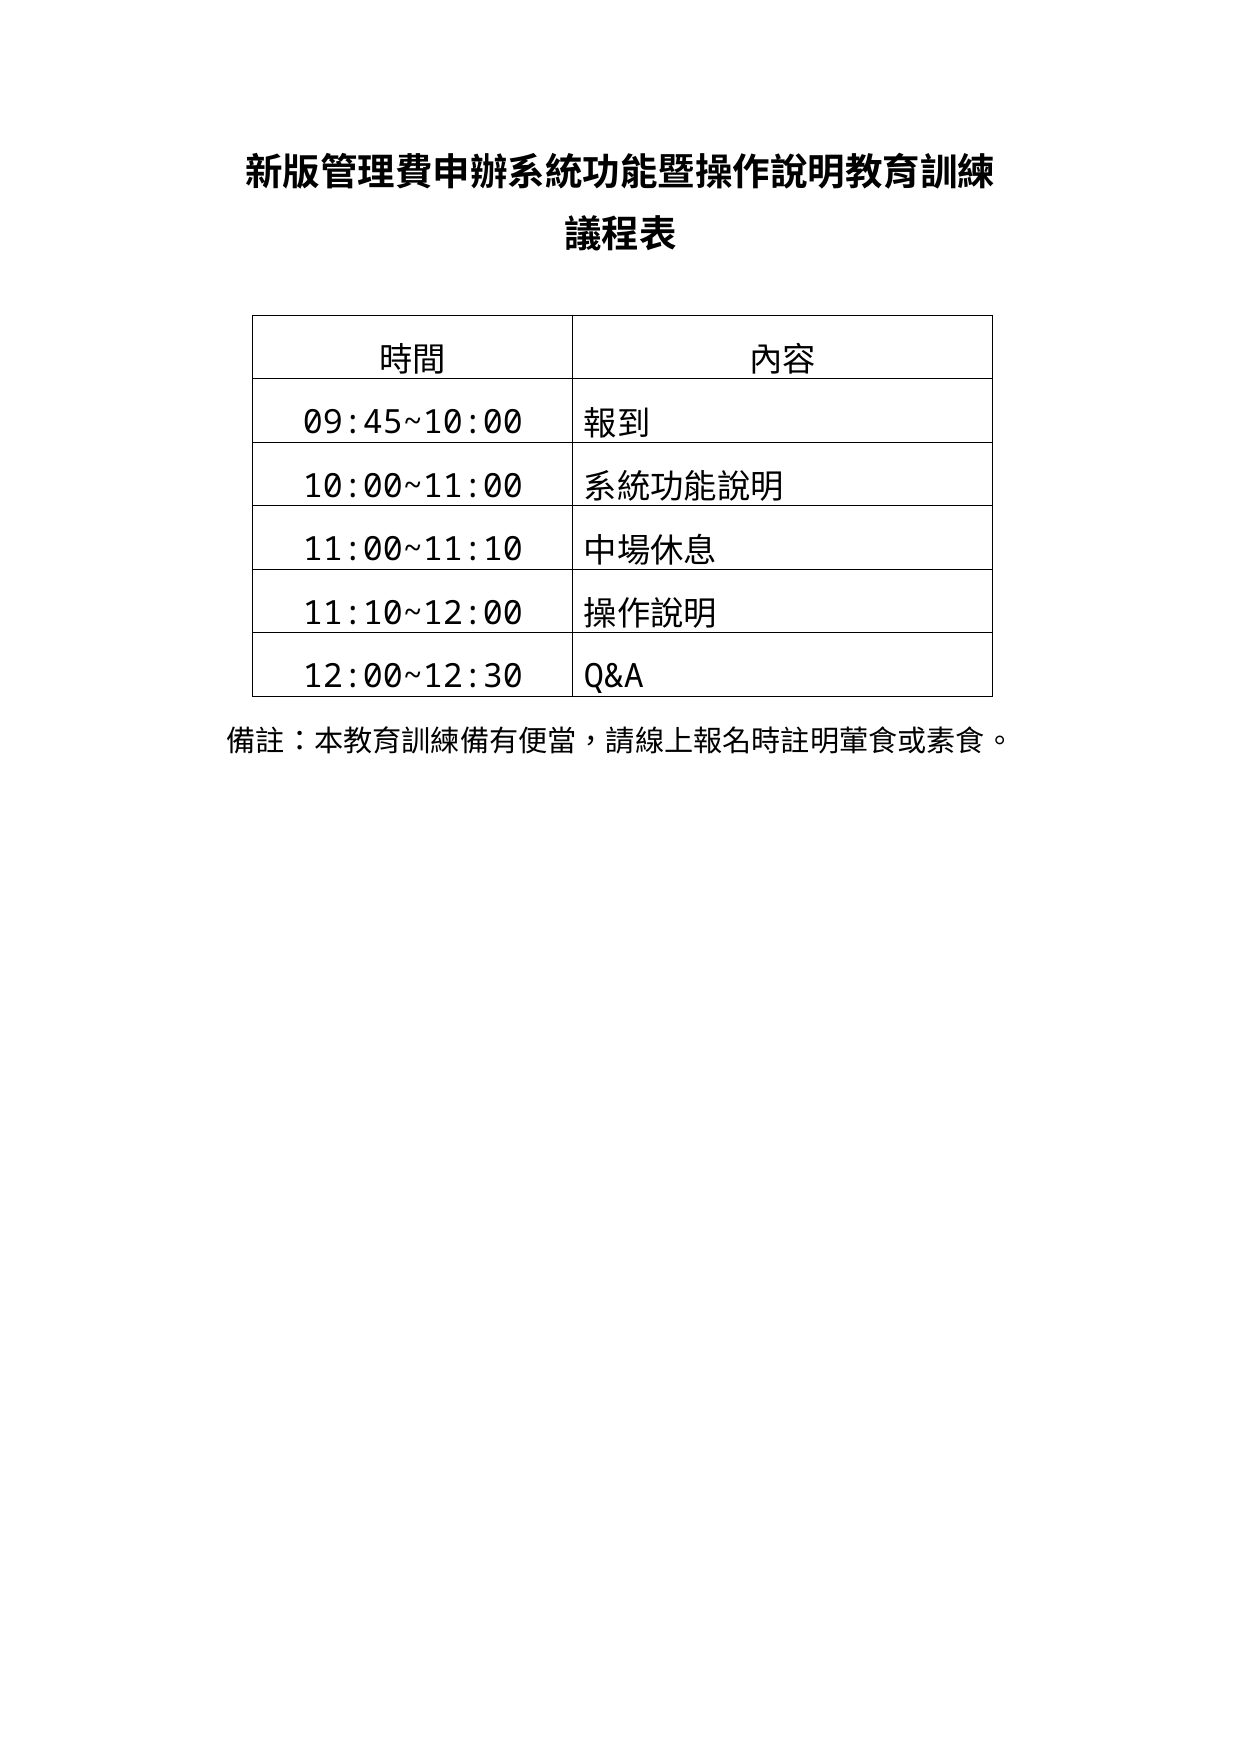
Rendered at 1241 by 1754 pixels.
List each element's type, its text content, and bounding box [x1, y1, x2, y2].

table_cell 11:00~11:10 [253, 506, 572, 569]
table_cell 系統功能說明 [573, 443, 992, 505]
table_cell 10:00~11:00 [253, 443, 572, 505]
table_header 時間 [253, 316, 572, 378]
text 新版管理費申辦系統功能暨操作說明教育訓練 [118, 127, 1122, 189]
table_cell Q&A [573, 633, 992, 696]
table_cell 中場休息 [573, 506, 992, 569]
table_cell 12:00~12:30 [253, 633, 572, 696]
table_header 內容 [573, 316, 992, 378]
text 備註：本教育訓練備有便當，請線上報名時註明葷食或素食。 [118, 697, 1122, 759]
table_cell 09:45~10:00 [253, 379, 572, 442]
table_cell 操作說明 [573, 570, 992, 632]
table_cell 報到 [573, 379, 992, 442]
table_cell 11:10~12:00 [253, 570, 572, 632]
text 議程表 [118, 189, 1122, 252]
